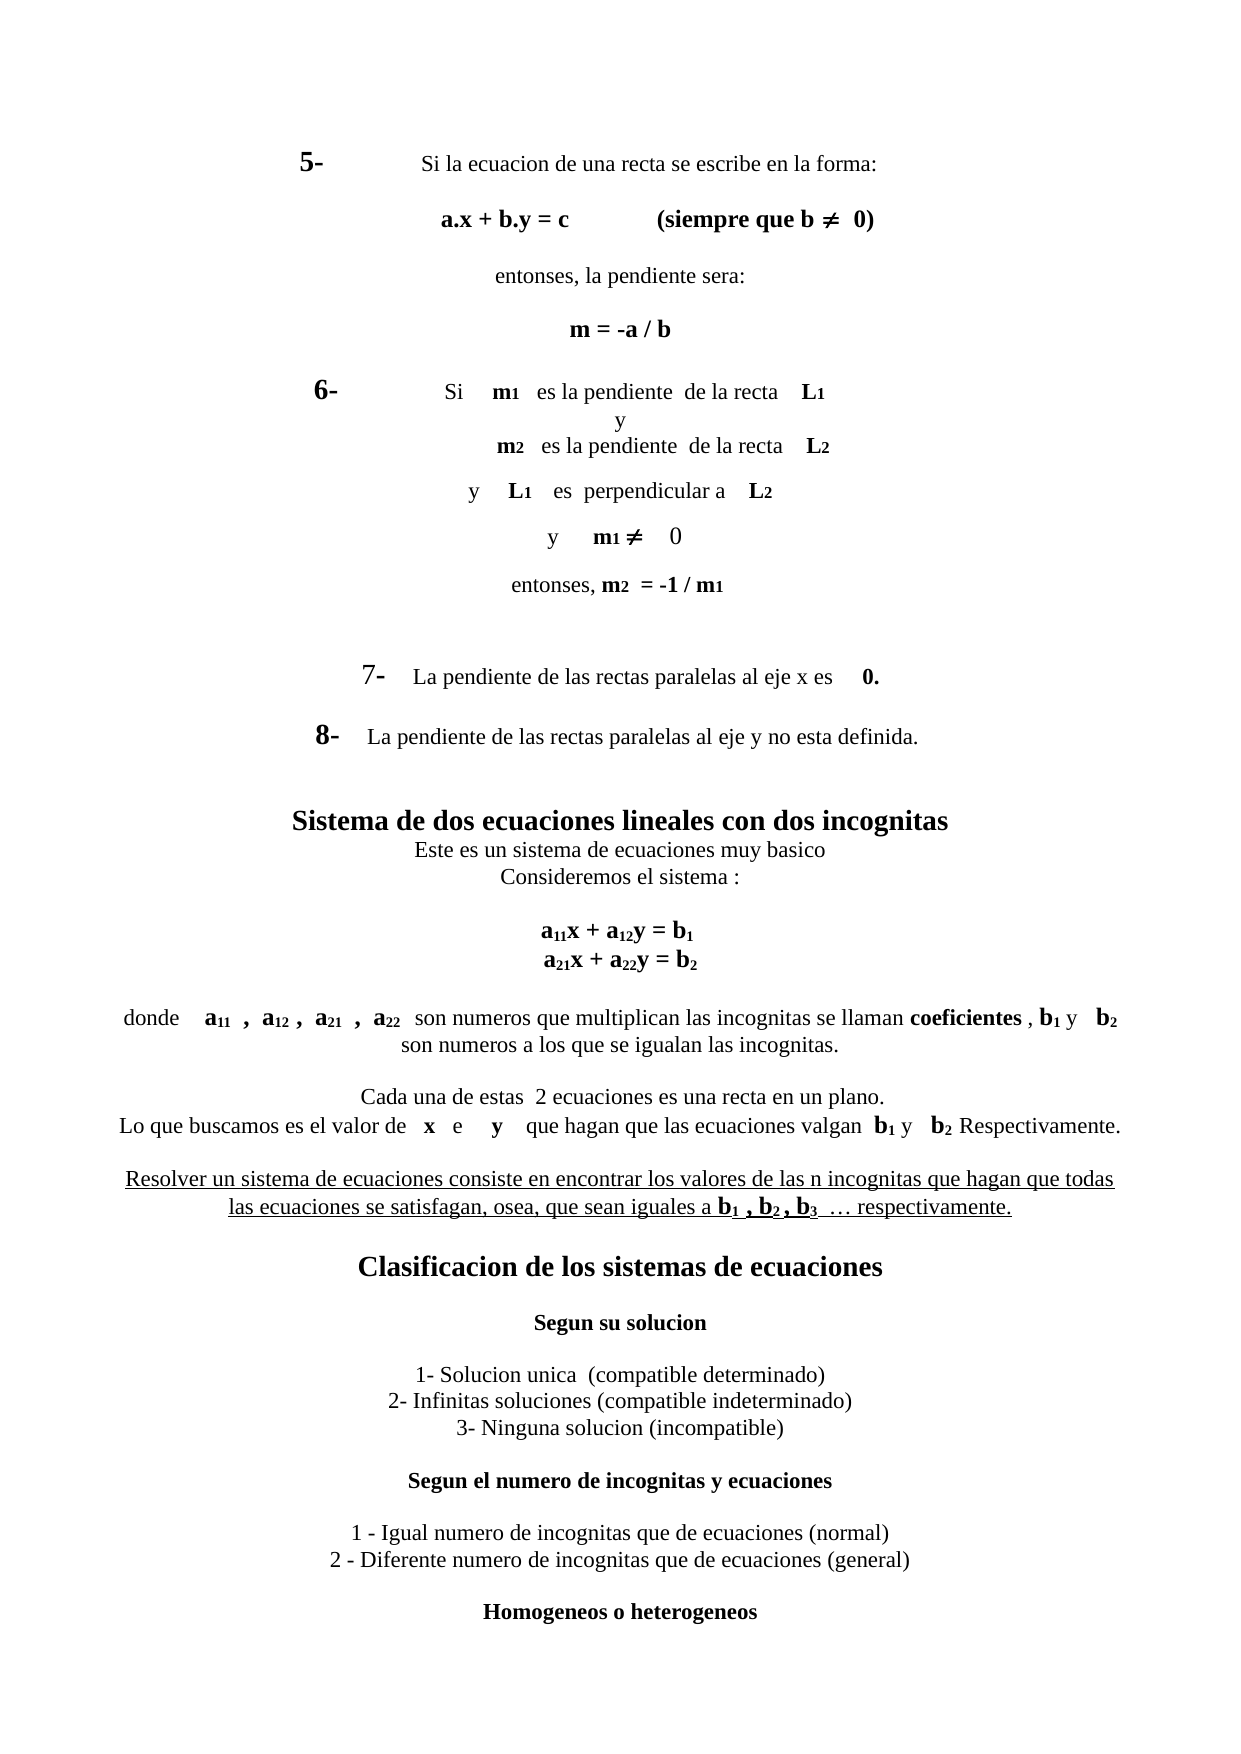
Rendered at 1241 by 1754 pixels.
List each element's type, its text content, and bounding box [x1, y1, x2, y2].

text 2- Infinitas soluciones (compatible indeterminado) [118, 1388, 1122, 1414]
text m2 es la pendiente de la recta L2 [118, 432, 1122, 458]
text 6- Si m1 es la pendiente de la recta L1 [118, 372, 1122, 406]
text Consideremos el sistema : [118, 863, 1122, 889]
text Cada una de estas 2 ecuaciones es una recta en un plano. [118, 1083, 1122, 1110]
text m = -a / b [118, 314, 1122, 343]
text y [118, 406, 1122, 432]
text a21x + a22y = b2 [118, 944, 1122, 973]
text 1 - Igual numero de incognitas que de ecuaciones (normal) [118, 1519, 1122, 1546]
text 7- La pendiente de las rectas paralelas al eje x es 0. [118, 657, 1122, 690]
text y m1  0 [118, 523, 1122, 550]
text Sistema de dos ecuaciones lineales con dos incognitas [118, 803, 1122, 837]
text Segun el numero de incognitas y ecuaciones [118, 1467, 1122, 1493]
text 5- Si la ecuacion de una recta se escribe en la forma: [118, 144, 1122, 178]
text a11x + a12y = b1 [118, 916, 1122, 944]
text entonses, la pendiente sera: [118, 262, 1122, 288]
text Homogeneos o heterogeneos [118, 1598, 1122, 1625]
text donde a11 , a12 , a21 , a22 son numeros que multiplican las incognitas se llaman coeficientes , b1 y b2 son numeros a los que se igualan las incognitas. [118, 1002, 1122, 1057]
text Este es un sistema de ecuaciones muy basico [118, 837, 1122, 863]
text Clasificacion de los sistemas de ecuaciones [118, 1249, 1122, 1282]
text 1- Solucion unica (compatible determinado) [118, 1361, 1122, 1388]
text 2 - Diferente numero de incognitas que de ecuaciones (general) [118, 1546, 1122, 1572]
text a.x + b.y = c (siempre que b  0) [118, 204, 1122, 233]
text Resolver un sistema de ecuaciones consiste en encontrar los valores de las n incognitas que hagan que todas las ecuaciones se satisfagan, osea, que sean iguales a b1 , b2 , b3 … respectivamente. [118, 1165, 1122, 1220]
text 8- La pendiente de las rectas paralelas al eje y no esta definida. [118, 717, 1122, 750]
text y L1 es perpendicular a L2 [118, 477, 1122, 504]
text Segun su solucion [118, 1308, 1122, 1335]
text entonses, m2 = -1 / m1 [118, 571, 1122, 597]
text Lo que buscamos es el valor de x e y que hagan que las ecuaciones valgan b1 y b2 Respectivamente. [118, 1110, 1122, 1138]
text 3- Ninguna solucion (incompatible) [118, 1414, 1122, 1440]
